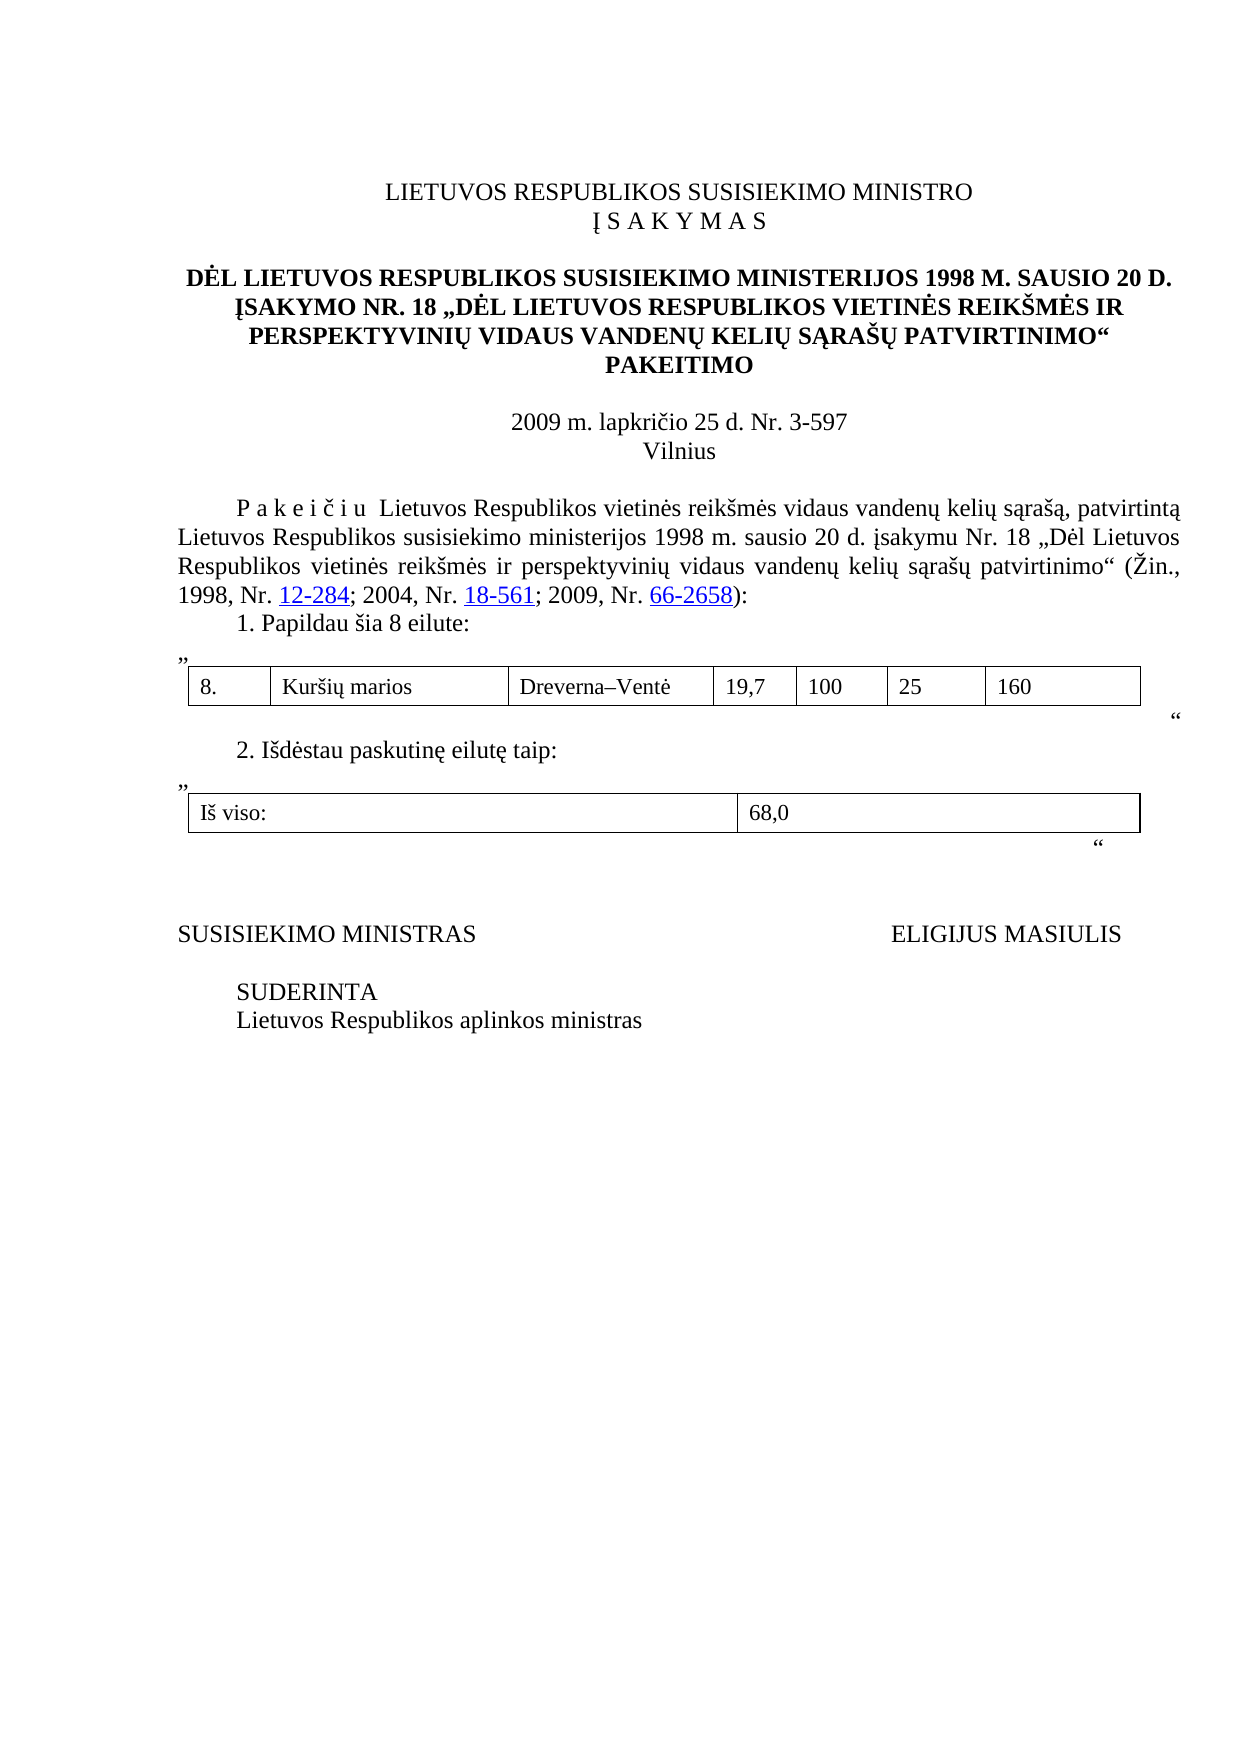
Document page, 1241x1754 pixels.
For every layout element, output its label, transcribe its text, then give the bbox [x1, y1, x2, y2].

text Pakeičiu Lietuvos Respublikos vietinės reikšmės vidaus vandenų kelių sąrašą, patvirtintą Lietuvos Respublikos susisiekimo ministerijos 1998 m. sausio 20 d. įsakymu Nr. 18 „Dėl Lietuvos Respublikos vietinės reikšmės ir perspektyvinių vidaus vandenų kelių sąrašų patvirtinimo“ (Žin., 1998, Nr. 12-284; 2004, Nr. 18-561; 2009, Nr. 66-2658): [177, 493, 1181, 608]
text 2009 m. lapkričio 25 d. Nr. 3-597 [177, 407, 1181, 436]
text 1. Papildau šia 8 eilute: [177, 608, 1181, 637]
table_header 100 [797, 667, 887, 705]
text Susisiekimo ministras Eligijus Masiulis [177, 919, 1181, 948]
table_header 25 [888, 667, 985, 705]
text “ [177, 706, 1181, 735]
table_header Iš viso: [189, 794, 737, 832]
table_header 160 [986, 667, 1140, 705]
text 2. Išdėstau paskutinę eilutę taip: [177, 735, 1181, 764]
text LIETUVOS RESPUBLIKOS SUSISIEKIMO MINISTRO [177, 177, 1181, 206]
table_header 19,7 [714, 667, 796, 705]
table_header Kuršių marios [271, 667, 508, 705]
text “ [177, 833, 1181, 862]
text SUDERINTA [177, 977, 1181, 1005]
table_header Dreverna–Ventė [509, 667, 713, 705]
text ĮSAKYMAS [177, 206, 1181, 235]
text DĖL LIETUVOS RESPUBLIKOS SUSISIEKIMO MINISTERIJOS 1998 M. SAUSIO 20 D. ĮSAKYMO NR. 18 „DĖL LIETUVOS RESPUBLIKOS VIETINĖS REIKŠMĖS IR PERSPEKTYVINIŲ VIDAUS VANDENŲ KELIŲ SĄRAŠŲ PATVIRTINIMO“ PAKEITIMO [177, 263, 1181, 378]
table_header 68,0 [738, 794, 1139, 832]
text Lietuvos Respublikos aplinkos ministras [177, 1005, 1181, 1034]
text „ [177, 637, 1181, 666]
text „ [177, 764, 1181, 792]
table_header 8. [189, 667, 270, 705]
text Vilnius [177, 436, 1181, 465]
